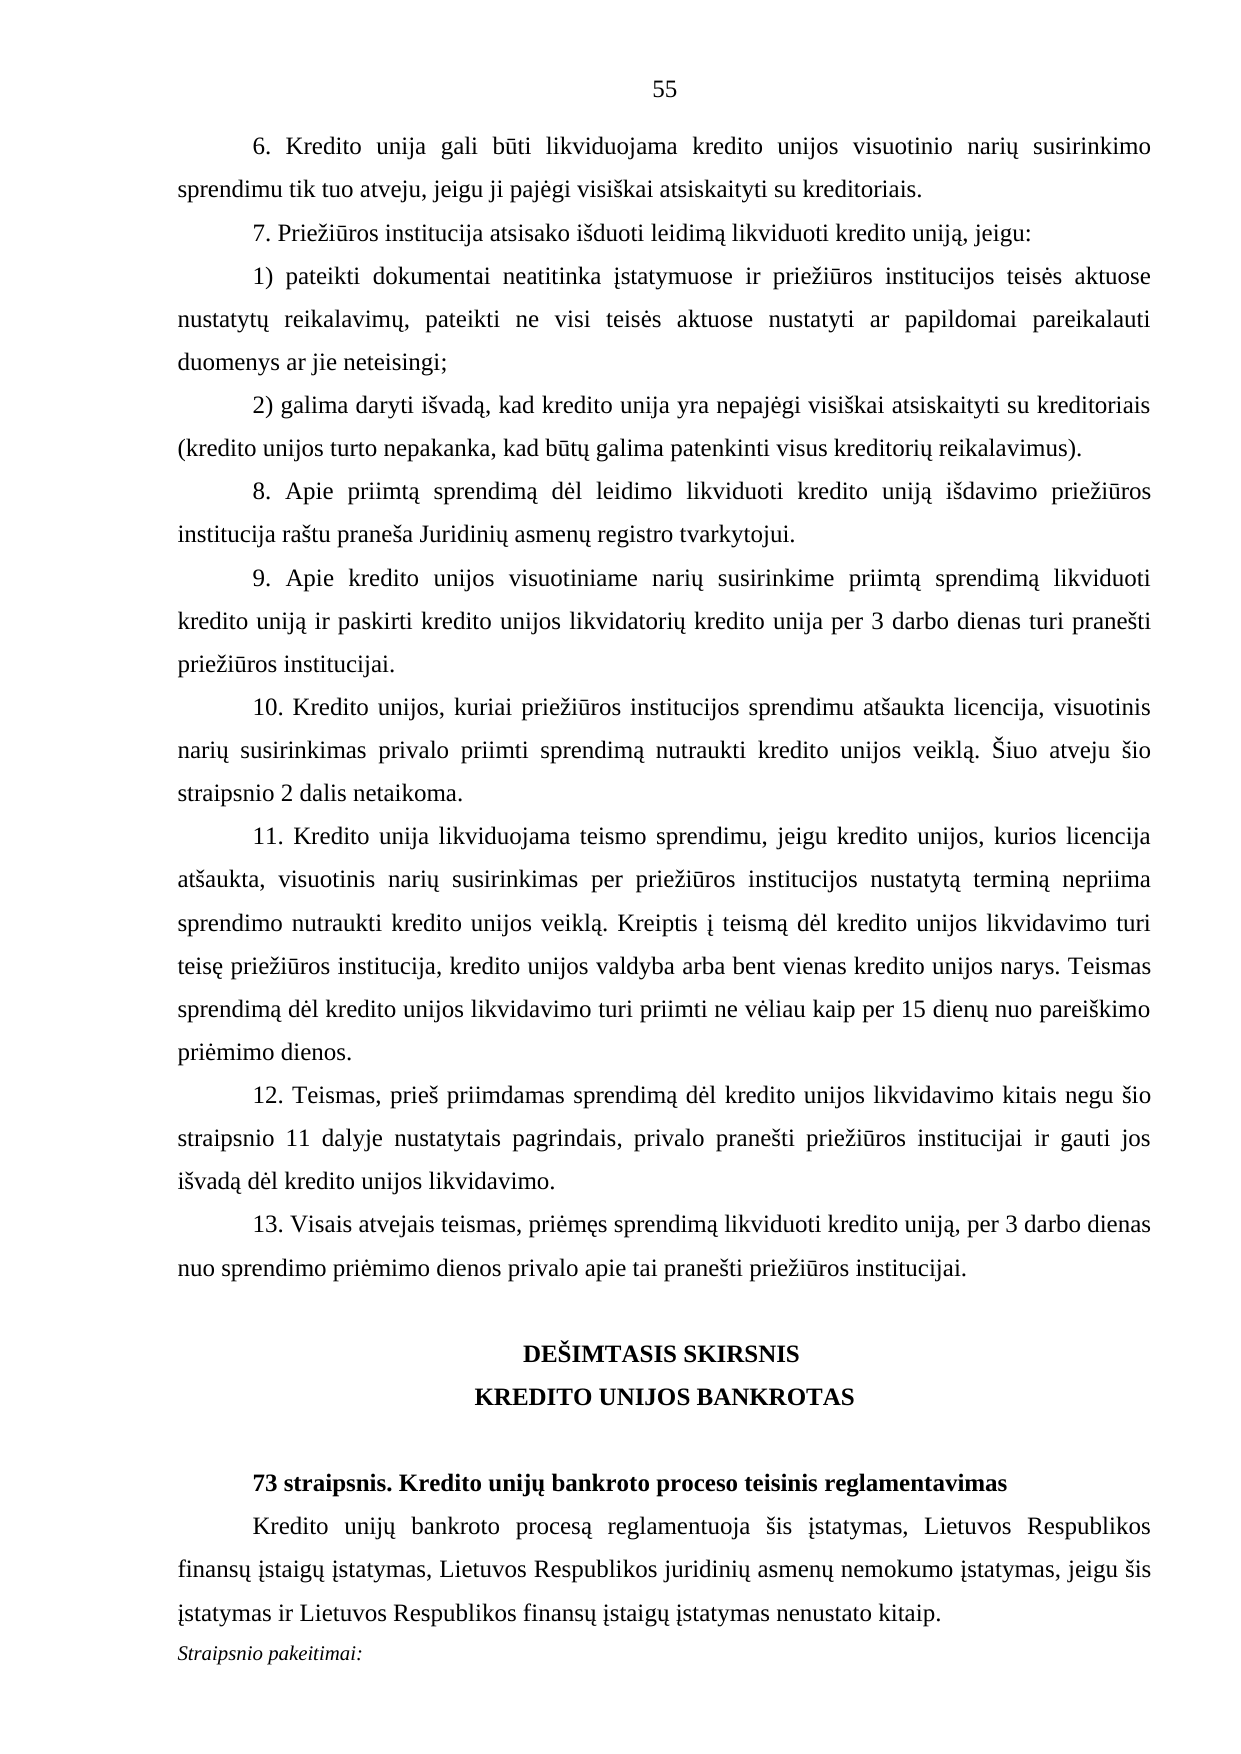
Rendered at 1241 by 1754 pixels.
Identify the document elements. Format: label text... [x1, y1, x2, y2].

text 12. Teismas, prieš priimdamas sprendimą dėl kredito unijos likvidavimo kitais negu šio straipsnio 11 dalyje nustatytais pagrindais, privalo pranešti priežiūros institucijai ir gauti jos išvadą dėl kredito unijos likvidavimo. [177, 1080, 1152, 1195]
text 13. Visais atvejais teismas, priėmęs sprendimą likviduoti kredito uniją, per 3 darbo dienas nuo sprendimo priėmimo dienos privalo apie tai pranešti priežiūros institucijai. [177, 1209, 1152, 1281]
text 2) galima daryti išvadą, kad kredito unija yra nepajėgi visiškai atsiskaityti su kreditoriais (kredito unijos turto nepakanka, kad būtų galima patenkinti visus kreditorių reikalavimus). [177, 390, 1152, 462]
text 73 straipsnis. Kredito unijų bankroto proceso teisinis reglamentavimas [177, 1468, 1152, 1497]
text 9. Apie kredito unijos visuotiniame narių susirinkime priimtą sprendimą likviduoti kredito uniją ir paskirti kredito unijos likvidatorių kredito unija per 3 darbo dienas turi pranešti priežiūros institucijai. [177, 563, 1152, 678]
text 8. Apie priimtą sprendimą dėl leidimo likviduoti kredito uniją išdavimo priežiūros institucija raštu praneša Juridinių asmenų registro tvarkytojui. [177, 476, 1152, 548]
text 7. Priežiūros institucija atsisako išduoti leidimą likviduoti kredito uniją, jeigu: [177, 218, 1152, 246]
text KREDITO UNIJOS BANKROTAS [177, 1382, 1152, 1411]
text Straipsnio pakeitimai: [177, 1641, 1152, 1665]
text 6. Kredito unija gali būti likviduojama kredito unijos visuotinio narių susirinkimo sprendimu tik tuo atveju, jeigu ji pajėgi visiškai atsiskaityti su kreditoriais. [177, 131, 1152, 203]
text DEŠIMTASIS SKIRSNIS [177, 1339, 1152, 1368]
text 1) pateikti dokumentai neatitinka įstatymuose ir priežiūros institucijos teisės aktuose nustatytų reikalavimų, pateikti ne visi teisės aktuose nustatyti ar papildomai pareikalauti duomenys ar jie neteisingi; [177, 261, 1152, 376]
text Kredito unijų bankroto procesą reglamentuoja šis įstatymas, Lietuvos Respublikos finansų įstaigų įstatymas, Lietuvos Respublikos juridinių asmenų nemokumo įstatymas, jeigu šis įstatymas ir Lietuvos Respublikos finansų įstaigų įstatymas nenustato kitaip. [177, 1511, 1152, 1626]
text 11. Kredito unija likviduojama teismo sprendimu, jeigu kredito unijos, kurios licencija atšaukta, visuotinis narių susirinkimas per priežiūros institucijos nustatytą terminą nepriima sprendimo nutraukti kredito unijos veiklą. Kreiptis į teismą dėl kredito unijos likvidavimo turi teisę priežiūros institucija, kredito unijos valdyba arba bent vienas kredito unijos narys. Teismas sprendimą dėl kredito unijos likvidavimo turi priimti ne vėliau kaip per 15 dienų nuo pareiškimo priėmimo dienos. [177, 821, 1152, 1066]
text 10. Kredito unijos, kuriai priežiūros institucijos sprendimu atšaukta licencija, visuotinis narių susirinkimas privalo priimti sprendimą nutraukti kredito unijos veiklą. Šiuo atveju šio straipsnio 2 dalis netaikoma. [177, 692, 1152, 807]
